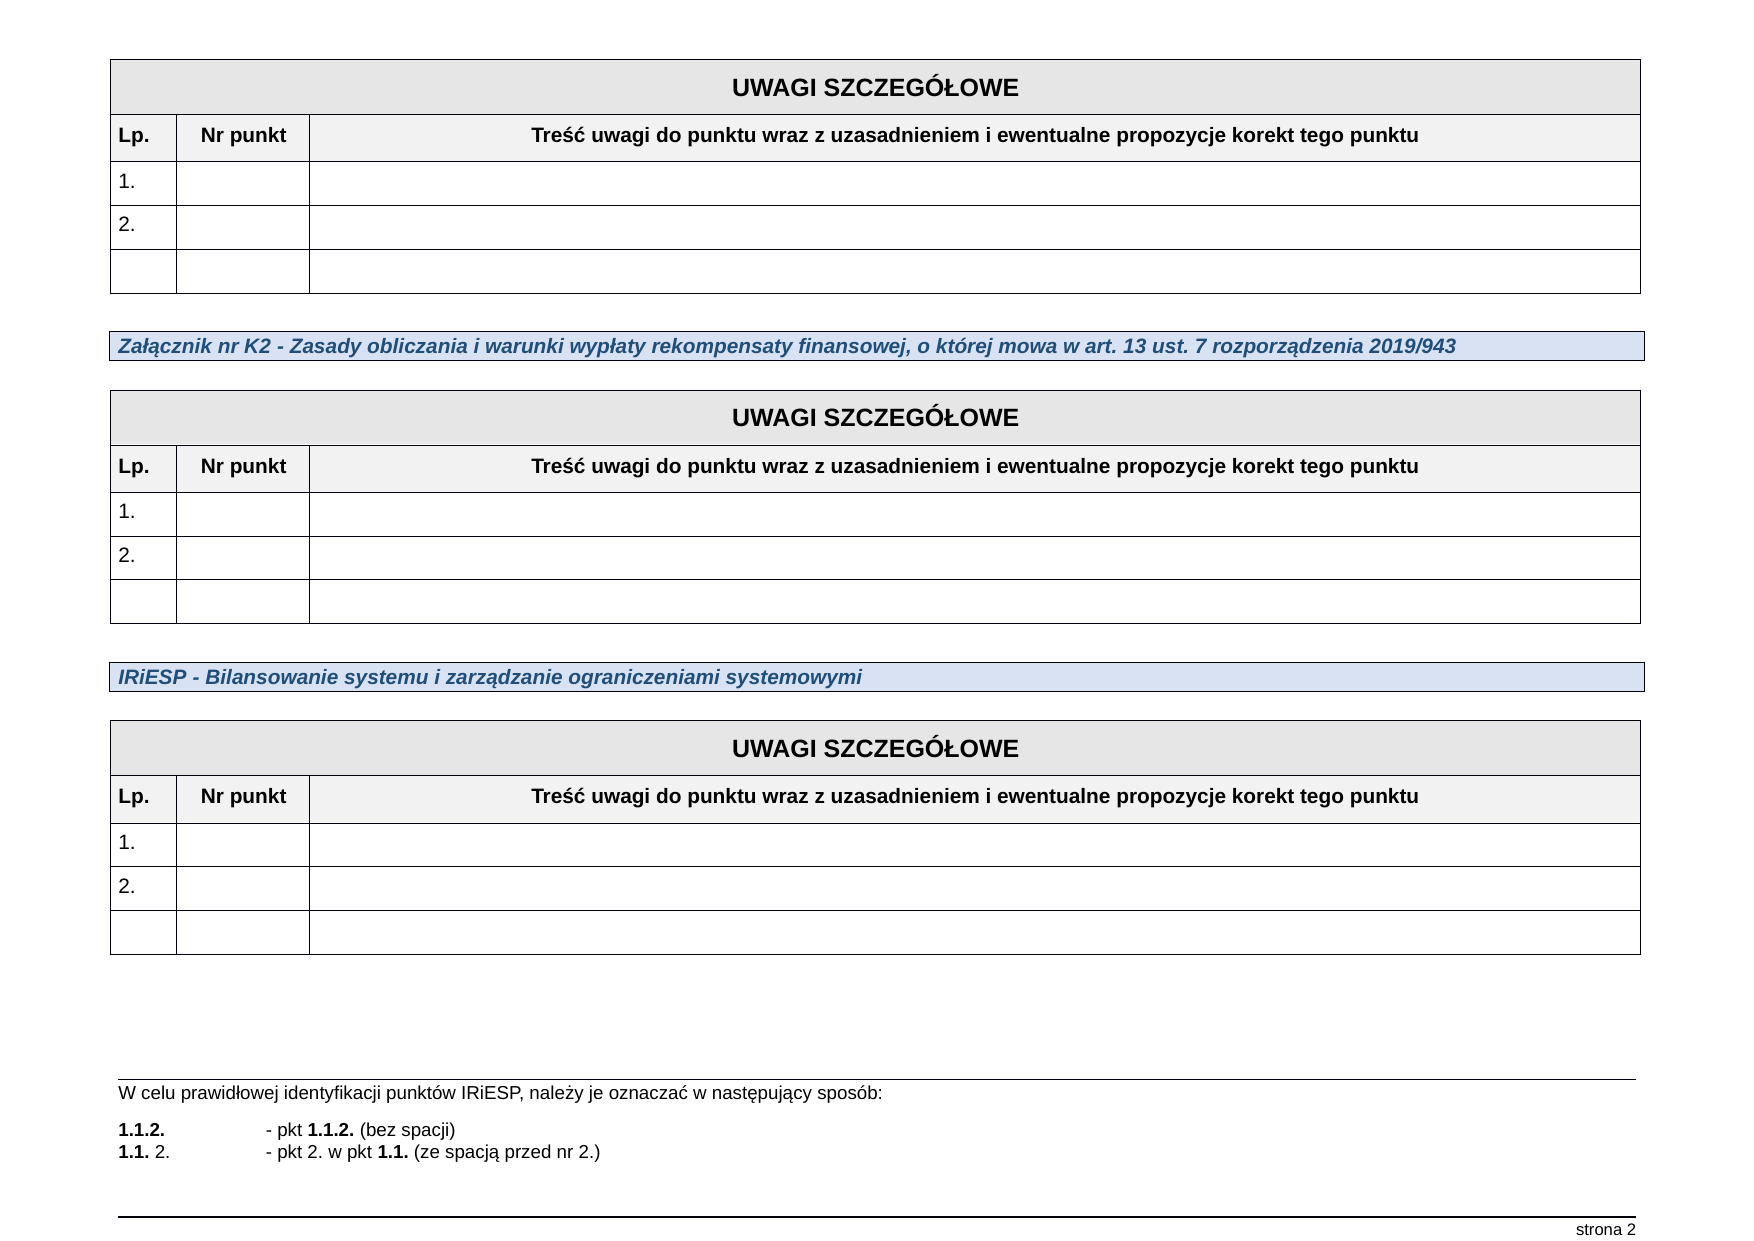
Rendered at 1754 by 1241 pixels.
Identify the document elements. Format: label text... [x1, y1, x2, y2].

text W celu prawidłowej identyfikacji punktów IRiESP, należy je oznaczać w następujący sposób: [118, 1080, 1636, 1103]
table_cell [310, 162, 1640, 205]
table_header UWAGI SZCZEGÓŁOWE [111, 391, 1640, 444]
table_header UWAGI SZCZEGÓŁOWE [111, 60, 1640, 114]
table_header UWAGI SZCZEGÓŁOWE [111, 721, 1640, 775]
table_cell [310, 206, 1640, 249]
table_cell [177, 824, 309, 866]
table_cell [177, 867, 309, 910]
table_cell [111, 580, 176, 623]
table_cell [177, 537, 309, 579]
table_cell Treść uwagi do punktu wraz z uzasadnieniem i ewentualne propozycje korekt tego punktu [310, 446, 1640, 492]
table_cell [177, 206, 309, 249]
table_cell Lp. [111, 446, 176, 492]
table_cell 2. [111, 867, 176, 910]
table_cell 1. [111, 493, 176, 536]
table_cell Nr punkt [177, 115, 309, 161]
table_cell [177, 580, 309, 623]
table_cell [310, 580, 1640, 623]
table_cell [111, 250, 176, 292]
table_cell Lp. [111, 115, 176, 161]
table_cell [310, 250, 1640, 292]
table_cell [310, 493, 1640, 536]
table_cell [310, 867, 1640, 910]
text IRiESP - Bilansowanie systemu i zarządzanie ograniczeniami systemowymi [110, 663, 1644, 691]
table_cell 2. [111, 206, 176, 249]
table_cell [177, 162, 309, 205]
table_cell Treść uwagi do punktu wraz z uzasadnieniem i ewentualne propozycje korekt tego punktu [310, 776, 1640, 822]
table_cell [310, 824, 1640, 866]
table_cell [177, 250, 309, 292]
table_cell Lp. [111, 776, 176, 822]
table_cell [111, 911, 176, 954]
table_cell Treść uwagi do punktu wraz z uzasadnieniem i ewentualne propozycje korekt tego punktu [310, 115, 1640, 161]
table_cell [177, 493, 309, 536]
table_cell [310, 537, 1640, 579]
table_cell 2. [111, 537, 176, 579]
table_cell [177, 911, 309, 954]
table_cell Nr punkt [177, 776, 309, 822]
text Załącznik nr K2 - Zasady obliczania i warunki wypłaty rekompensaty finansowej, o której mowa w art. 13 ust. 7 rozporządzenia 2019/943 [110, 332, 1644, 360]
text 1.1.2. - pkt 1.1.2. (bez spacji) [118, 1119, 1636, 1141]
table_cell 1. [111, 824, 176, 866]
table_cell [310, 911, 1640, 954]
table_cell 1. [111, 162, 176, 205]
table_cell Nr punkt [177, 446, 309, 492]
text 1.1. 2. - pkt 2. w pkt 1.1. (ze spacją przed nr 2.) [118, 1141, 1636, 1162]
